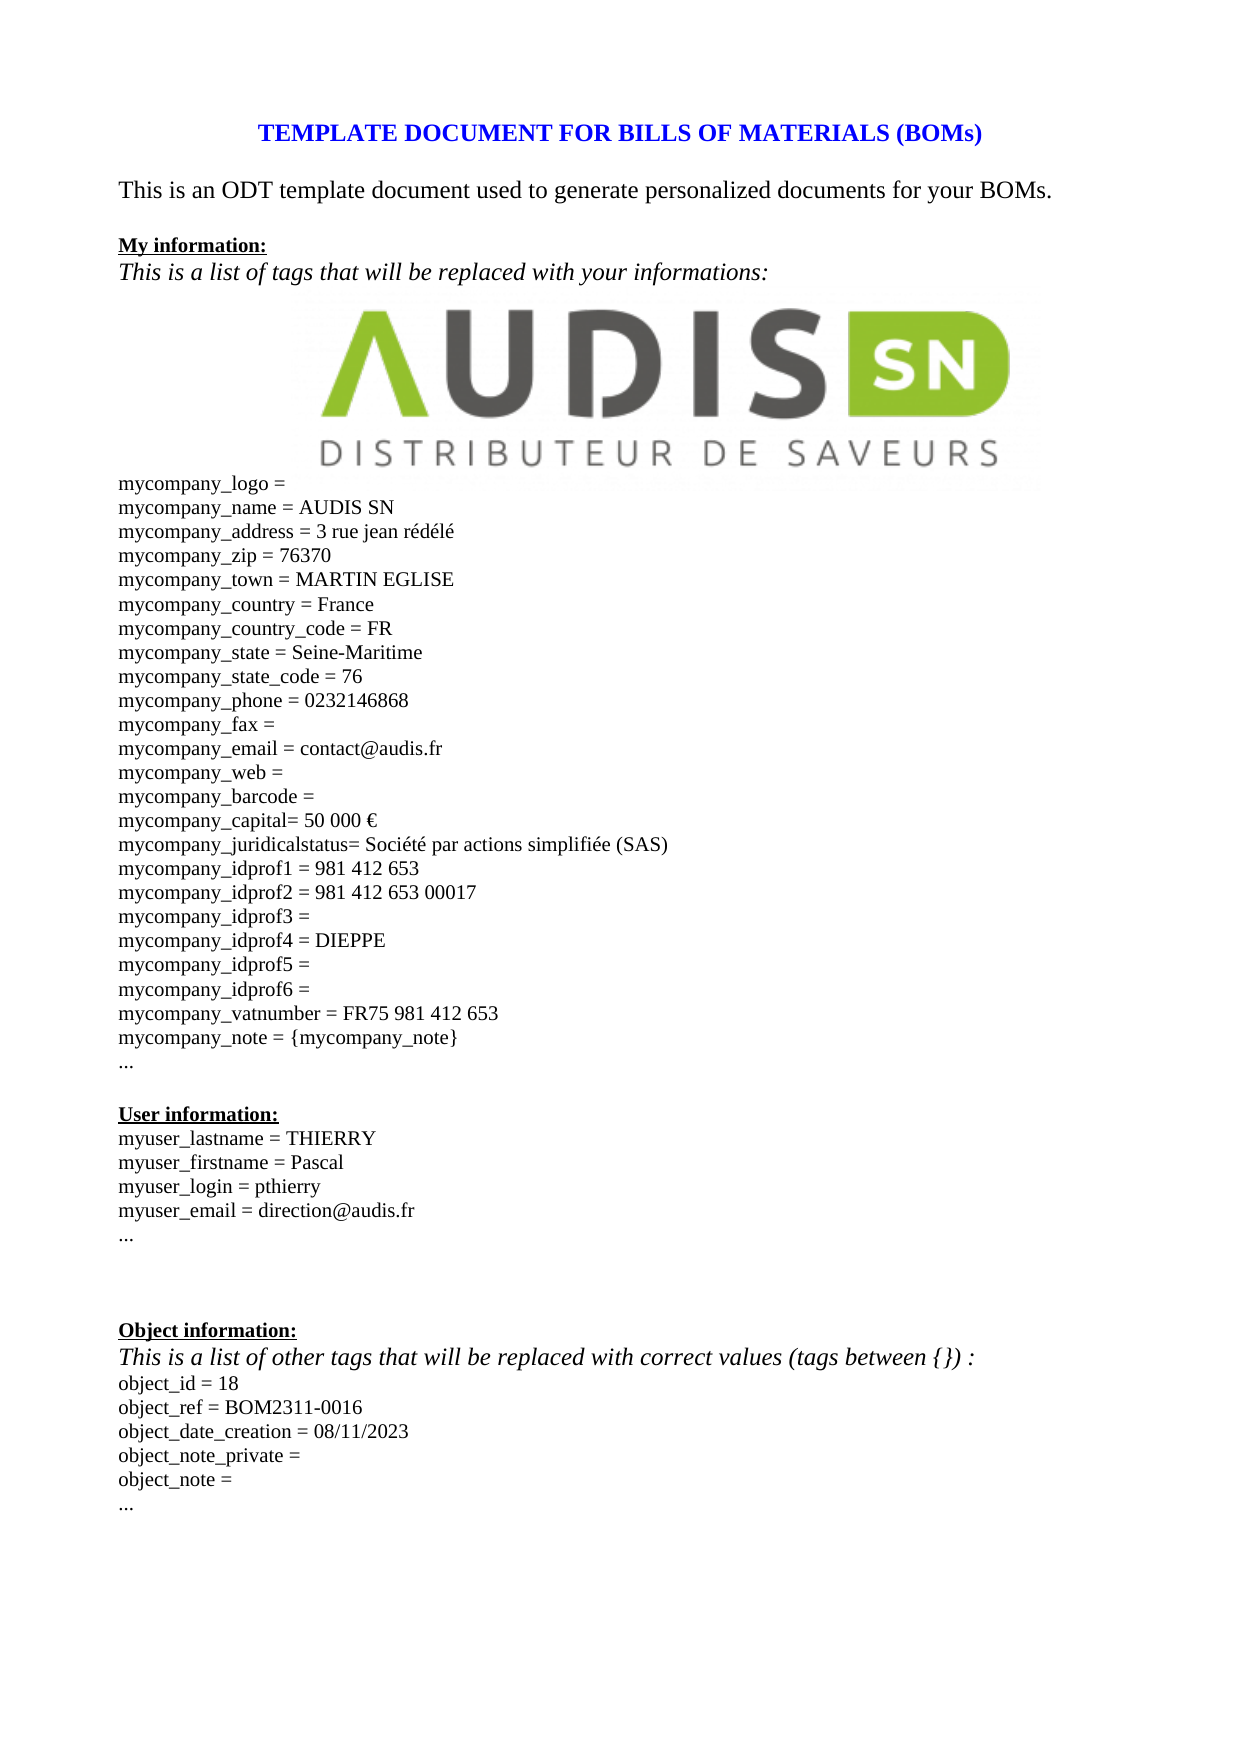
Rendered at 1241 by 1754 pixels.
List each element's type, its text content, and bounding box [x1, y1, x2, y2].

text ... [118, 1049, 1122, 1073]
text mycompany_idprof3 = [118, 904, 1122, 928]
text My information: [118, 233, 1122, 257]
text mycompany_barcode = [118, 784, 1122, 808]
text object_id = 18 [118, 1371, 1122, 1395]
text mycompany_idprof5 = [118, 952, 1122, 976]
text mycompany_state_code = 76 [118, 664, 1122, 688]
text mycompany_country = France [118, 591, 1122, 616]
text mycompany_email = contact@audis.fr [118, 736, 1122, 760]
text This is a list of tags that will be replaced with your informations: [118, 257, 1122, 286]
text mycompany_note = {mycompany_note} [118, 1024, 1122, 1049]
picture [290, 286, 1041, 491]
text mycompany_web = [118, 760, 1122, 784]
text mycompany_phone = 0232146868 [118, 688, 1122, 712]
text This is a list of other tags that will be replaced with correct values (tags between {}) : [118, 1342, 1122, 1371]
text mycompany_name = AUDIS SN [118, 495, 1122, 519]
text mycompany_idprof1 = 981 412 653 [118, 856, 1122, 880]
text User information: [118, 1101, 1122, 1126]
text myuser_login = pthierry [118, 1174, 1122, 1198]
text mycompany_vatnumber = FR75 981 412 653 [118, 1001, 1122, 1024]
text object_ref = BOM2311-0016 [118, 1395, 1122, 1419]
text Object information: [118, 1318, 1122, 1342]
text object_note = [118, 1467, 1122, 1491]
text mycompany_idprof6 = [118, 976, 1122, 1001]
text myuser_lastname = THIERRY [118, 1126, 1122, 1149]
text ... [118, 1491, 1122, 1515]
text ... [118, 1222, 1122, 1246]
text mycompany_town = MARTIN EGLISE [118, 567, 1122, 591]
text myuser_email = direction@audis.fr [118, 1198, 1122, 1222]
text TEMPLATE DOCUMENT FOR BILLS OF MATERIALS (BOMs) [118, 118, 1122, 147]
text object_note_private = [118, 1443, 1122, 1467]
text mycompany_zip = 76370 [118, 543, 1122, 567]
text mycompany_state = Seine-Maritime [118, 639, 1122, 664]
text mycompany_juridicalstatus= Société par actions simplifiée (SAS) [118, 832, 1122, 856]
text mycompany_logo = [118, 286, 1122, 495]
text mycompany_idprof4 = DIEPPE [118, 928, 1122, 952]
text This is an ODT template document used to generate personalized documents for your BOMs. [118, 176, 1122, 204]
text mycompany_capital= 50 000 € [118, 808, 1122, 832]
text mycompany_fax = [118, 712, 1122, 736]
text object_date_creation = 08/11/2023 [118, 1419, 1122, 1443]
text mycompany_country_code = FR [118, 616, 1122, 639]
text myuser_firstname = Pascal [118, 1149, 1122, 1174]
text mycompany_address = 3 rue jean rédélé [118, 519, 1122, 543]
text mycompany_idprof2 = 981 412 653 00017 [118, 880, 1122, 904]
